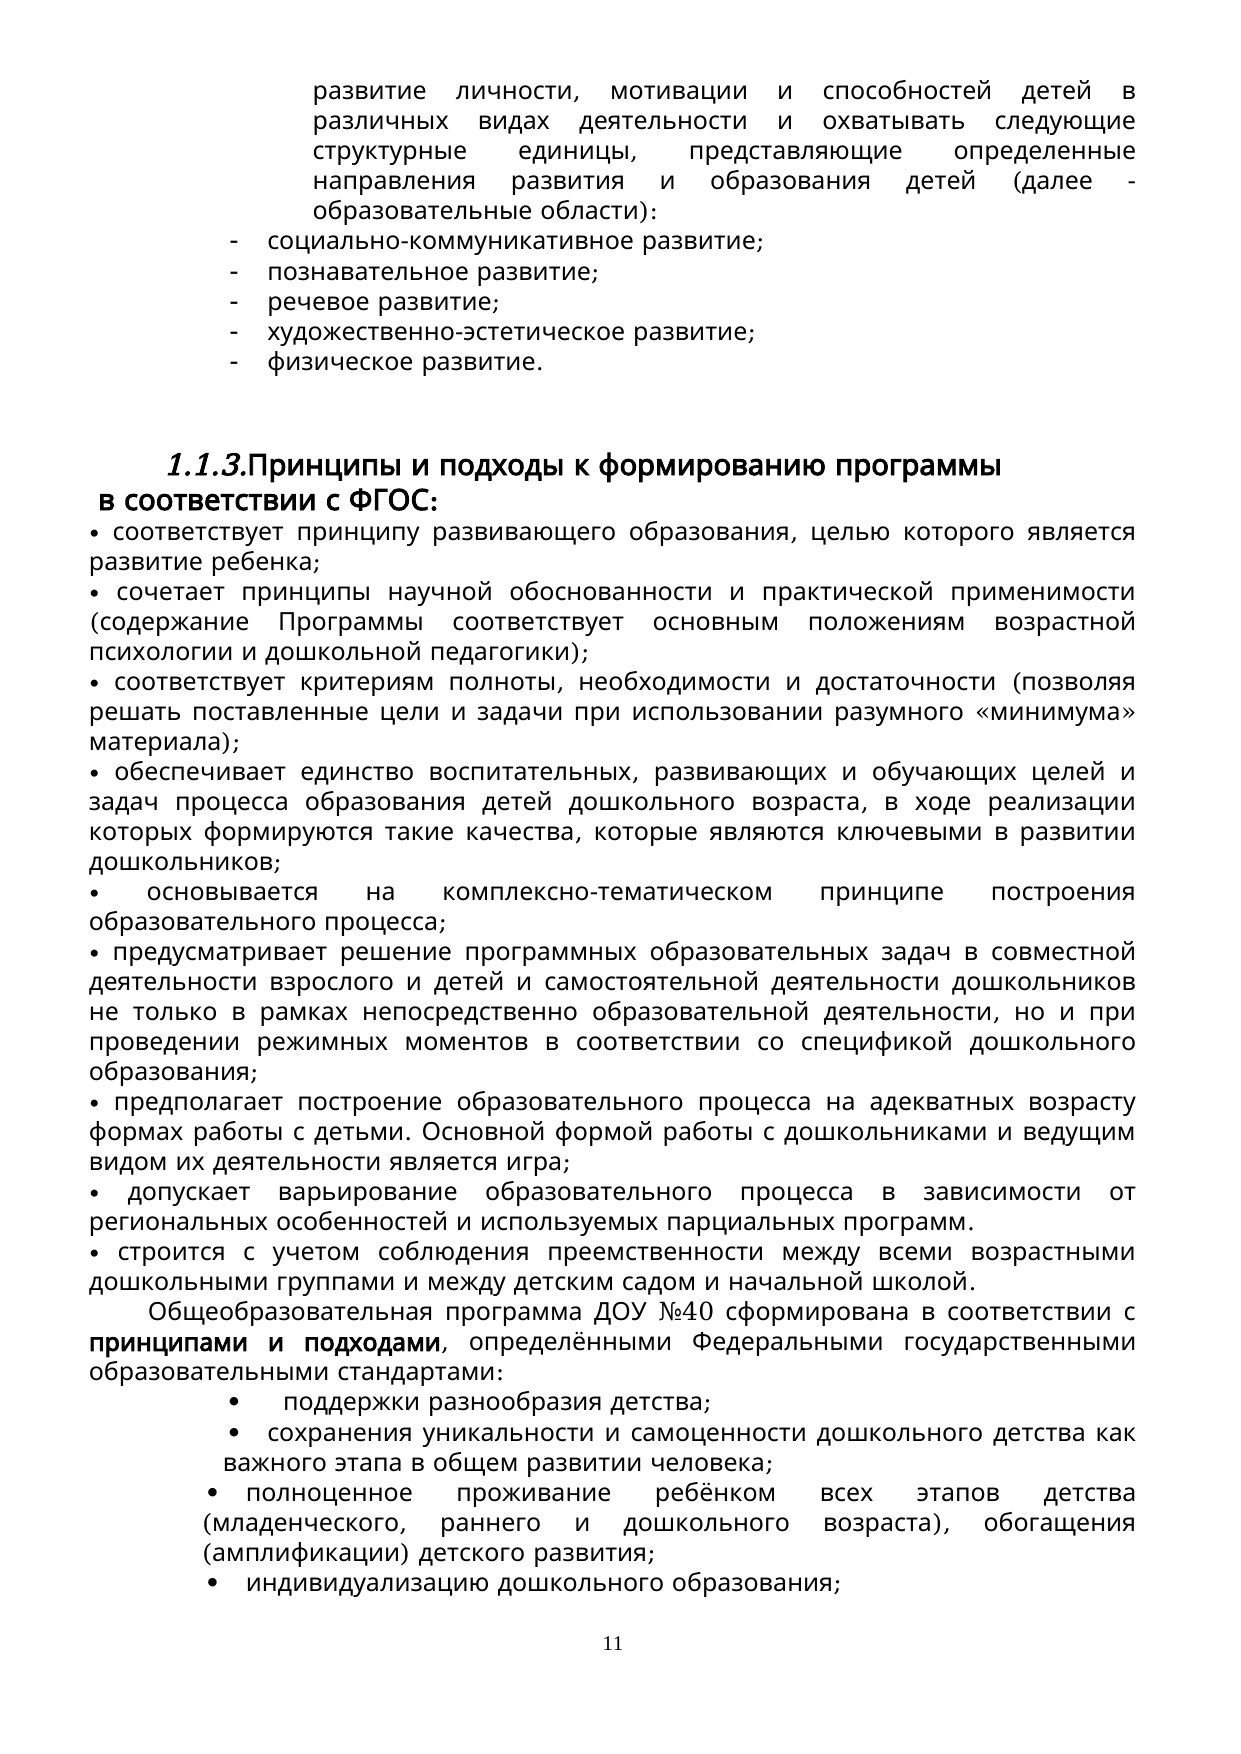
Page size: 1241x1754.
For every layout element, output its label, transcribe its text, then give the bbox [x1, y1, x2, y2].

text • основывается на комплексно-тематическом принципе построения образовательного процесса; [89, 876, 1137, 936]
text • допускает варьирование образовательного процесса в зависимости от региональных особенностей и используемых парциальных программ. [89, 1176, 1137, 1236]
text • предусматривает решение программных образовательных задач в совместной деятельности взрослого и детей и самостоятельной деятельности дошкольников не только в рамках непосредственно образовательной деятельности, но и при проведении режимных моментов в соответствии со спецификой дошкольного образования; [89, 936, 1137, 1086]
text • соответствует критериям полноты, необходимости и достаточности (позволяя решать поставленные цели и задачи при использовании разумного «минимума» материала); [89, 666, 1137, 756]
list сохранения уникальности и самоценности дошкольного детства как важного этапа в общем развитии человека; [185, 1416, 1137, 1476]
list социально-коммуникативное развитие; [185, 225, 1137, 255]
text • обеспечивает единство воспитательных, развивающих и обучающих целей и задач процесса образования детей дошкольного возраста, в ходе реализации которых формируются такие качества, которые являются ключевыми в развитии дошкольников; [89, 756, 1137, 876]
list развитие личности, мотивации и способностей детей в различных видах деятельности и охватывать следующие структурные единицы, представляющие определенные направления развития и образования детей (далее - образовательные области): [275, 75, 1137, 225]
list речевое развитие; [185, 285, 1137, 316]
list познавательное развитие; [185, 255, 1137, 285]
text • сочетает принципы научной обоснованности и практической применимости (содержание Программы соответствует основным положениям возрастной психологии и дошкольной педагогики); [89, 576, 1137, 666]
text • соответствует принципу развивающего образования, целью которого является развитие ребенка; [89, 516, 1137, 576]
text • предполагает построение образовательного процесса на адекватных возрасту формах работы с детьми. Основной формой работы с дошкольниками и ведущим видом их деятельности является игра; [89, 1086, 1137, 1176]
list Принципы и подходы к формированию программы [164, 446, 1137, 481]
text Общеобразовательная программа ДОУ №40 сформирована в соответствии с принципами и подходами, определёнными Федеральными государственными образовательными стандартами: [89, 1296, 1137, 1386]
text в соответствии с ФГОС: [89, 481, 1137, 516]
list полноценное проживание ребёнком всех этапов детства (младенческого, раннего и дошкольного возраста), обогащения (амплификации) детского развития; [164, 1476, 1137, 1567]
list художественно-эстетическое развитие; [185, 316, 1137, 346]
list физическое развитие. [185, 346, 1137, 376]
list индивидуализацию дошкольного образования; [164, 1567, 1137, 1597]
text • строится с учетом соблюдения преемственности между всеми возрастными дошкольными группами и между детским садом и начальной школой. [89, 1236, 1137, 1296]
list поддержки разнообразия детства; [185, 1386, 1137, 1416]
